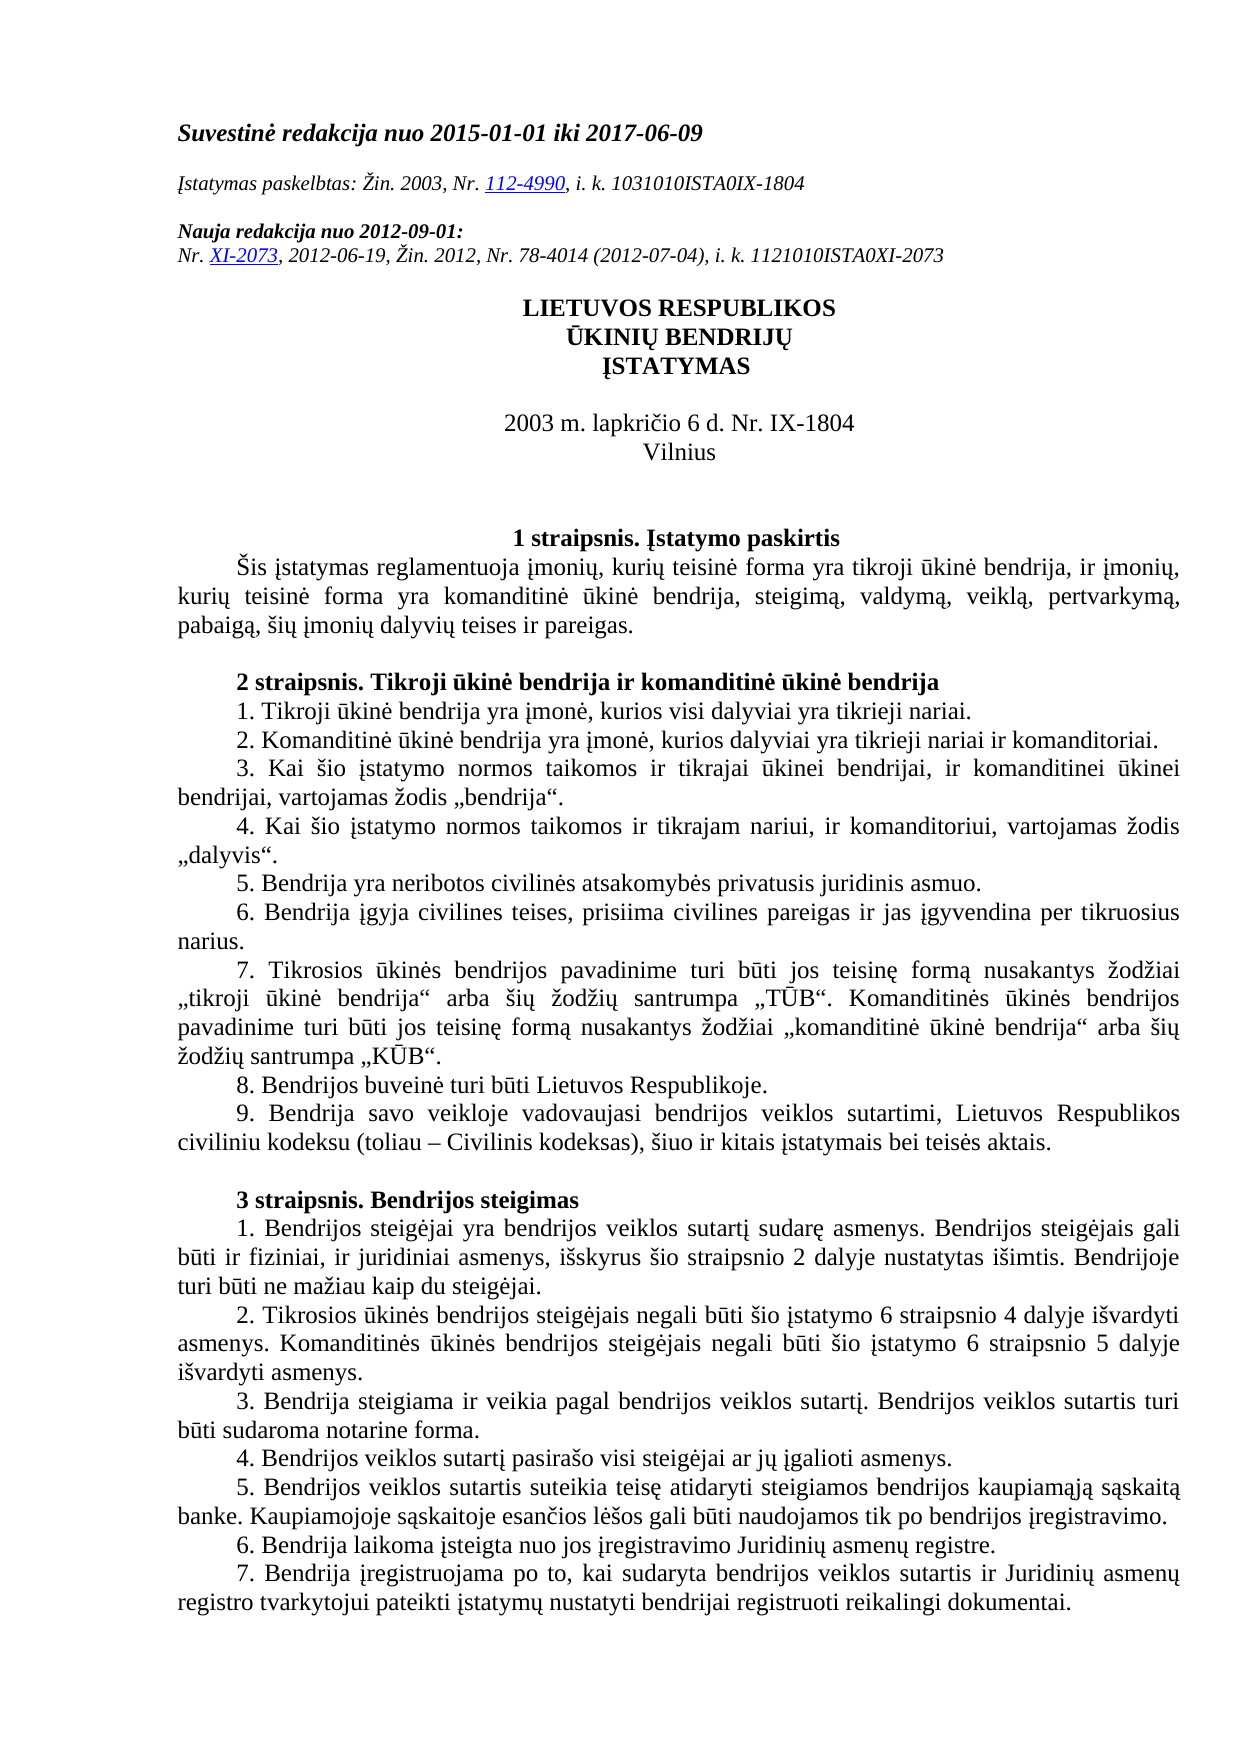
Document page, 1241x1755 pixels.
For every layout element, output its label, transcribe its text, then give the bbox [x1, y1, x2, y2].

text 3. Kai šio įstatymo normos taikomos ir tikrajai ūkinei bendrijai, ir komanditinei ūkinei bendrijai, vartojamas žodis „bendrija“. [177, 753, 1181, 811]
text 5. Bendrija yra neribotos civilinės atsakomybės privatusis juridinis asmuo. [177, 868, 1181, 897]
text LIETUVOS RESPUBLIKOS ŪKINIŲ BENDRIJŲ ĮSTATYMAS [177, 293, 1181, 380]
text 4. Bendrijos veiklos sutartį pasirašo visi steigėjai ar jų įgalioti asmenys. [177, 1443, 1181, 1472]
text 4. Kai šio įstatymo normos taikomos ir tikrajam nariui, ir komanditoriui, vartojamas žodis „dalyvis“. [177, 811, 1181, 868]
text Nauja redakcija nuo 2012-09-01: [177, 219, 1181, 243]
text 3 straipsnis. Bendrijos steigimas [177, 1185, 1181, 1213]
text 6. Bendrija laikoma įsteigta nuo jos įregistravimo Juridinių asmenų registre. [177, 1530, 1181, 1558]
text 1. Tikroji ūkinė bendrija yra įmonė, kurios visi dalyviai yra tikrieji nariai. [177, 696, 1181, 725]
text 1. Bendrijos steigėjai yra bendrijos veiklos sutartį sudarę asmenys. Bendrijos steigėjais gali būti ir fiziniai, ir juridiniai asmenys, išskyrus šio straipsnio 2 dalyje nustatytas išimtis. Bendrijoje turi būti ne mažiau kaip du steigėjai. [177, 1213, 1181, 1300]
text Vilnius [177, 437, 1181, 466]
text 2003 m. lapkričio 6 d. Nr. IX-1804 [177, 408, 1181, 437]
text 9. Bendrija savo veikloje vadovaujasi bendrijos veiklos sutartimi, Lietuvos Respublikos civiliniu kodeksu (toliau – Civilinis kodeksas), šiuo ir kitais įstatymais bei teisės aktais. [177, 1098, 1181, 1156]
text Šis įstatymas reglamentuoja įmonių, kurių teisinė forma yra tikroji ūkinė bendrija, ir įmonių, kurių teisinė forma yra komanditinė ūkinė bendrija, steigimą, valdymą, veiklą, pertvarkymą, pabaigą, šių įmonių dalyvių teises ir pareigas. [177, 552, 1181, 638]
text 2 straipsnis. Tikroji ūkinė bendrija ir komanditinė ūkinė bendrija [177, 667, 1181, 696]
text 5. Bendrijos veiklos sutartis suteikia teisę atidaryti steigiamos bendrijos kaupiamąją sąskaitą banke. Kaupiamojoje sąskaitoje esančios lėšos gali būti naudojamos tik po bendrijos įregistravimo. [177, 1472, 1181, 1530]
text 2. Komanditinė ūkinė bendrija yra įmonė, kurios dalyviai yra tikrieji nariai ir komanditoriai. [177, 725, 1181, 753]
text 1 straipsnis. Įstatymo paskirtis [177, 523, 1181, 552]
text 6. Bendrija įgyja civilines teises, prisiima civilines pareigas ir jas įgyvendina per tikruosius narius. [177, 897, 1181, 955]
text Suvestinė redakcija nuo 2015-01-01 iki 2017-06-09 [177, 118, 1181, 147]
text 2. Tikrosios ūkinės bendrijos steigėjais negali būti šio įstatymo 6 straipsnio 4 dalyje išvardyti asmenys. Komanditinės ūkinės bendrijos steigėjais negali būti šio įstatymo 6 straipsnio 5 dalyje išvardyti asmenys. [177, 1300, 1181, 1386]
text Nr. XI-2073, 2012-06-19, Žin. 2012, Nr. 78-4014 (2012-07-04), i. k. 1121010ISTA0XI-2073 [177, 243, 1181, 267]
text 3. Bendrija steigiama ir veikia pagal bendrijos veiklos sutartį. Bendrijos veiklos sutartis turi būti sudaroma notarine forma. [177, 1386, 1181, 1443]
text 8. Bendrijos buveinė turi būti Lietuvos Respublikoje. [177, 1070, 1181, 1098]
text 7. Bendrija įregistruojama po to, kai sudaryta bendrijos veiklos sutartis ir Juridinių asmenų registro tvarkytojui pateikti įstatymų nustatyti bendrijai registruoti reikalingi dokumentai. [177, 1558, 1181, 1616]
text Įstatymas paskelbtas: Žin. 2003, Nr. 112-4990, i. k. 1031010ISTA0IX-1804 [177, 171, 1181, 195]
text 7. Tikrosios ūkinės bendrijos pavadinime turi būti jos teisinę formą nusakantys žodžiai „tikroji ūkinė bendrija“ arba šių žodžių santrumpa „TŪB“. Komanditinės ūkinės bendrijos pavadinime turi būti jos teisinę formą nusakantys žodžiai „komanditinė ūkinė bendrija“ arba šių žodžių santrumpa „KŪB“. [177, 955, 1181, 1070]
